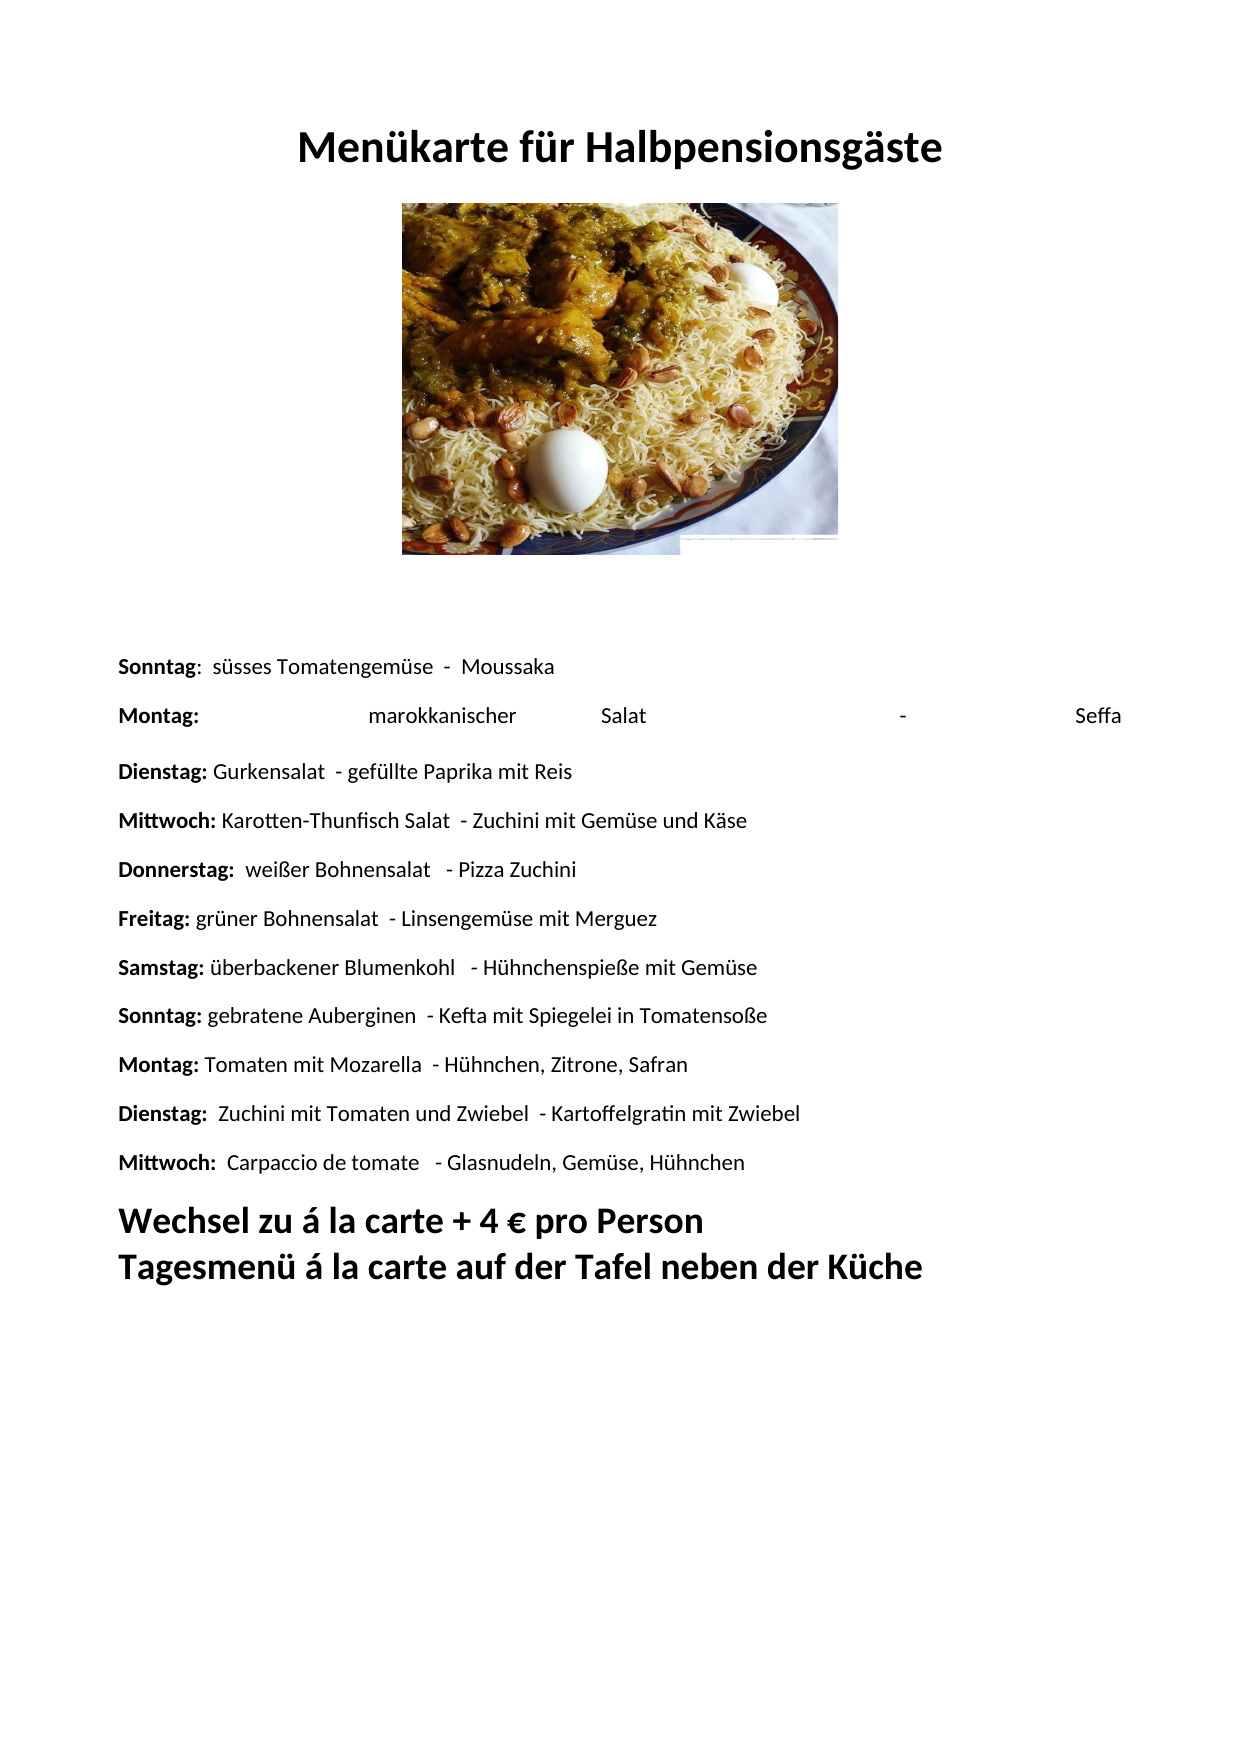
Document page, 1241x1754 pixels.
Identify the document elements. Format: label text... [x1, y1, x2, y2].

text Sonntag: gebratene Auberginen - Kefta mit Spiegelei in Tomatensoße [118, 1002, 1122, 1030]
text Donnerstag: weißer Bohnensalat - Pizza Zuchini [118, 855, 1122, 883]
text Mittwoch: Karotten-Thunfisch Salat - Zuchini mit Gemüse und Käse [118, 806, 1122, 834]
text Mittwoch: Carpaccio de tomate - Glasnudeln, Gemüse, Hühnchen [118, 1148, 1122, 1176]
text Wechsel zu á la carte + 4 € pro Person Tagesmenü á la carte auf der Tafel neben der Küche [118, 1197, 1122, 1289]
text Montag: marokkanischer Salat - Seffa Dienstag: Gurkensalat - gefüllte Paprika mit Reis [118, 701, 1122, 785]
text Menükarte für Halbpensionsgäste [118, 118, 1122, 174]
text Freitag: grüner Bohnensalat - Linsengemüse mit Merguez [118, 904, 1122, 932]
text Samstag: überbackener Blumenkohl - Hühnchenspieße mit Gemüse [118, 953, 1122, 981]
text Dienstag: Zuchini mit Tomaten und Zwiebel - Kartoffelgratin mit Zwiebel [118, 1099, 1122, 1127]
text Montag: Tomaten mit Mozarella - Hühnchen, Zitrone, Safran [118, 1051, 1122, 1078]
text Sonntag: süsses Tomatengemüse - Moussaka [118, 652, 1122, 681]
